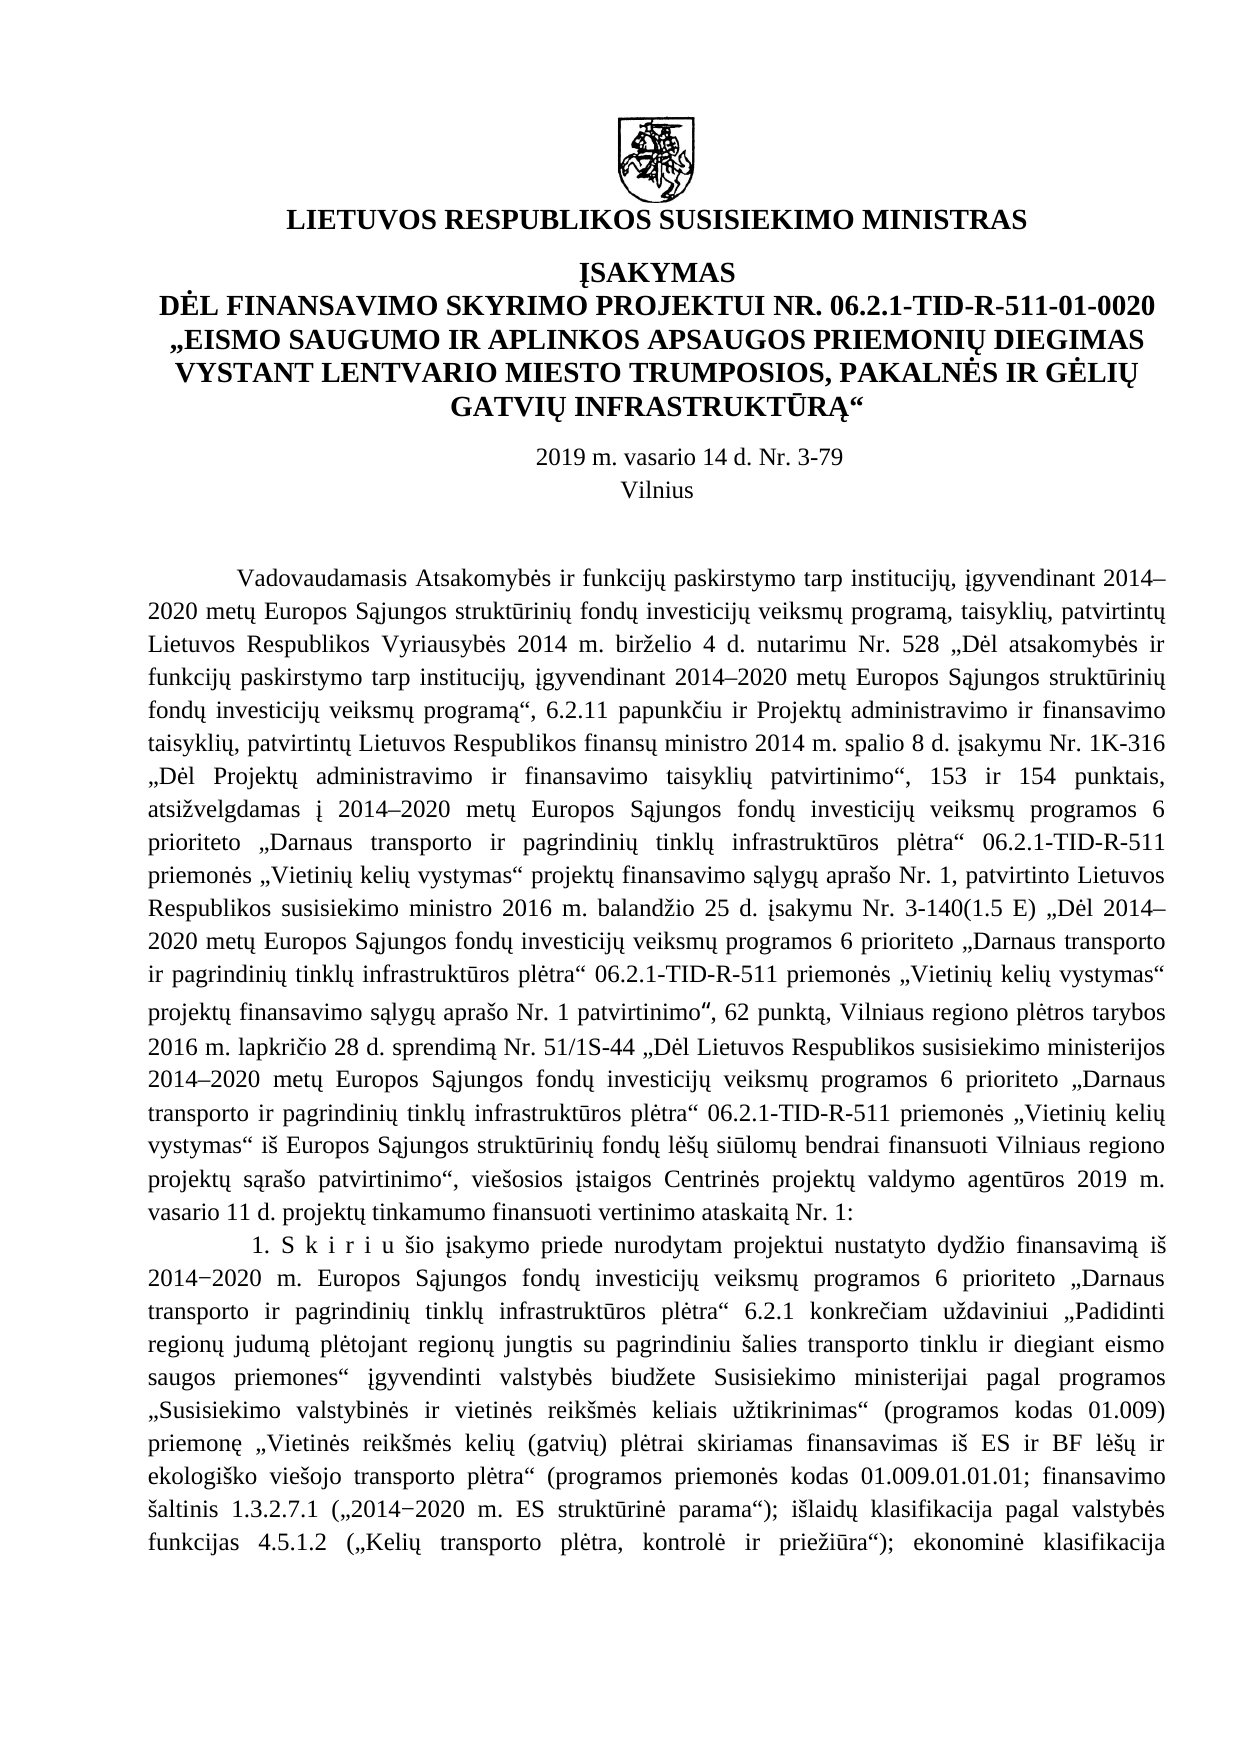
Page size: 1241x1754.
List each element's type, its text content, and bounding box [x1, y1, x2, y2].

text ĮSAKYMAS [148, 255, 1166, 288]
text 2019 m. vasario 14 d. Nr. 3-79 [148, 442, 1166, 471]
text DĖL FINANSAVIMO SKYRIMO PROJEKTUI Nr. 06.2.1-TID-R-511-01-0020 „EISMO SAUGUMO IR APLINKOS APSAUGOS PRIEMONIŲ DIEGIMAS VYSTANT LENTVARIO MIESTO TRUMPOSIOS, PAKALNĖS IR GĖLIŲ GATVIŲ INFRASTRUKTŪRĄ“ [148, 288, 1166, 423]
text LIETUVOS RESPUBLIKOS SUSISIEKIMO MINISTRAS [148, 202, 1166, 236]
text Vadovaudamasis Atsakomybės ir funkcijų paskirstymo tarp institucijų, įgyvendinant 2014–2020 metų Europos Sąjungos struktūrinių fondų investicijų veiksmų programą, taisyklių, patvirtintų Lietuvos Respublikos Vyriausybės 2014 m. birželio 4 d. nutarimu Nr. 528 „Dėl atsakomybės ir funkcijų paskirstymo tarp institucijų, įgyvendinant 2014–2020 metų Europos Sąjungos struktūrinių fondų investicijų veiksmų programą“, 6.2.11 papunkčiu ir Projektų administravimo ir finansavimo taisyklių, patvirtintų Lietuvos Respublikos finansų ministro 2014 m. spalio 8 d. įsakymu Nr. 1K-316 „Dėl Projektų administravimo ir finansavimo taisyklių patvirtinimo“, 153 ir 154 punktais, atsižvelgdamas į 2014–2020 metų Europos Sąjungos fondų investicijų veiksmų programos 6 prioriteto „Darnaus transporto ir pagrindinių tinklų infrastruktūros plėtra“ 06.2.1-TID-R-511 priemonės „Vietinių kelių vystymas“ projektų finansavimo sąlygų aprašo Nr. 1, patvirtinto Lietuvos Respublikos susisiekimo ministro 2016 m. balandžio 25 d. įsakymu Nr. 3-140(1.5 E) „Dėl 2014–2020 metų Europos Sąjungos fondų investicijų veiksmų programos 6 prioriteto „Darnaus transporto ir pagrindinių tinklų infrastruktūros plėtra“ 06.2.1-TID-R-511 priemonės „Vietinių kelių vystymas“ projektų finansavimo sąlygų aprašo Nr. 1 patvirtinimo“, 62 punktą, Vilniaus regiono plėtros tarybos 2016 m. lapkričio 28 d. sprendimą Nr. 51/1S-44 „Dėl Lietuvos Respublikos susisiekimo ministerijos 2014–2020 metų Europos Sąjungos fondų investicijų veiksmų programos 6 prioriteto „Darnaus transporto ir pagrindinių tinklų infrastruktūros plėtra“ 06.2.1-TID-R-511 priemonės „Vietinių kelių vystymas“ iš Europos Sąjungos struktūrinių fondų lėšų siūlomų bendrai finansuoti Vilniaus regiono projektų sąrašo patvirtinimo“, viešosios įstaigos Centrinės projektų valdymo agentūros 2019 m. vasario 11 d. projektų tinkamumo finansuoti vertinimo ataskaitą Nr. 1: [148, 563, 1166, 1225]
text Vilnius [148, 475, 1166, 504]
text 1. Skiriu šio įsakymo priede nurodytam projektui nustatyto dydžio finansavimą iš 2014−2020 m. Europos Sąjungos fondų investicijų veiksmų programos 6 prioriteto „Darnaus transporto ir pagrindinių tinklų infrastruktūros plėtra“ 6.2.1 konkrečiam uždaviniui „Padidinti regionų judumą plėtojant regionų jungtis su pagrindiniu šalies transporto tinklu ir diegiant eismo saugos priemones“ įgyvendinti valstybės biudžete Susisiekimo ministerijai pagal programos „Susisiekimo valstybinės ir vietinės reikšmės keliais užtikrinimas“ (programos kodas 01.009) priemonę „Vietinės reikšmės kelių (gatvių) plėtrai skiriamas finansavimas iš ES ir BF lėšų ir ekologiško viešojo transporto plėtra“ (programos priemonės kodas 01.009.01.01.01; finansavimo šaltinis 1.3.2.7.1 („2014−2020 m. ES struktūrinė parama“); išlaidų klasifikacija pagal valstybės funkcijas 4.5.1.2 („Kelių transporto plėtra, kontrolė ir priežiūra“); ekonominė klasifikacija [148, 1230, 1166, 1556]
